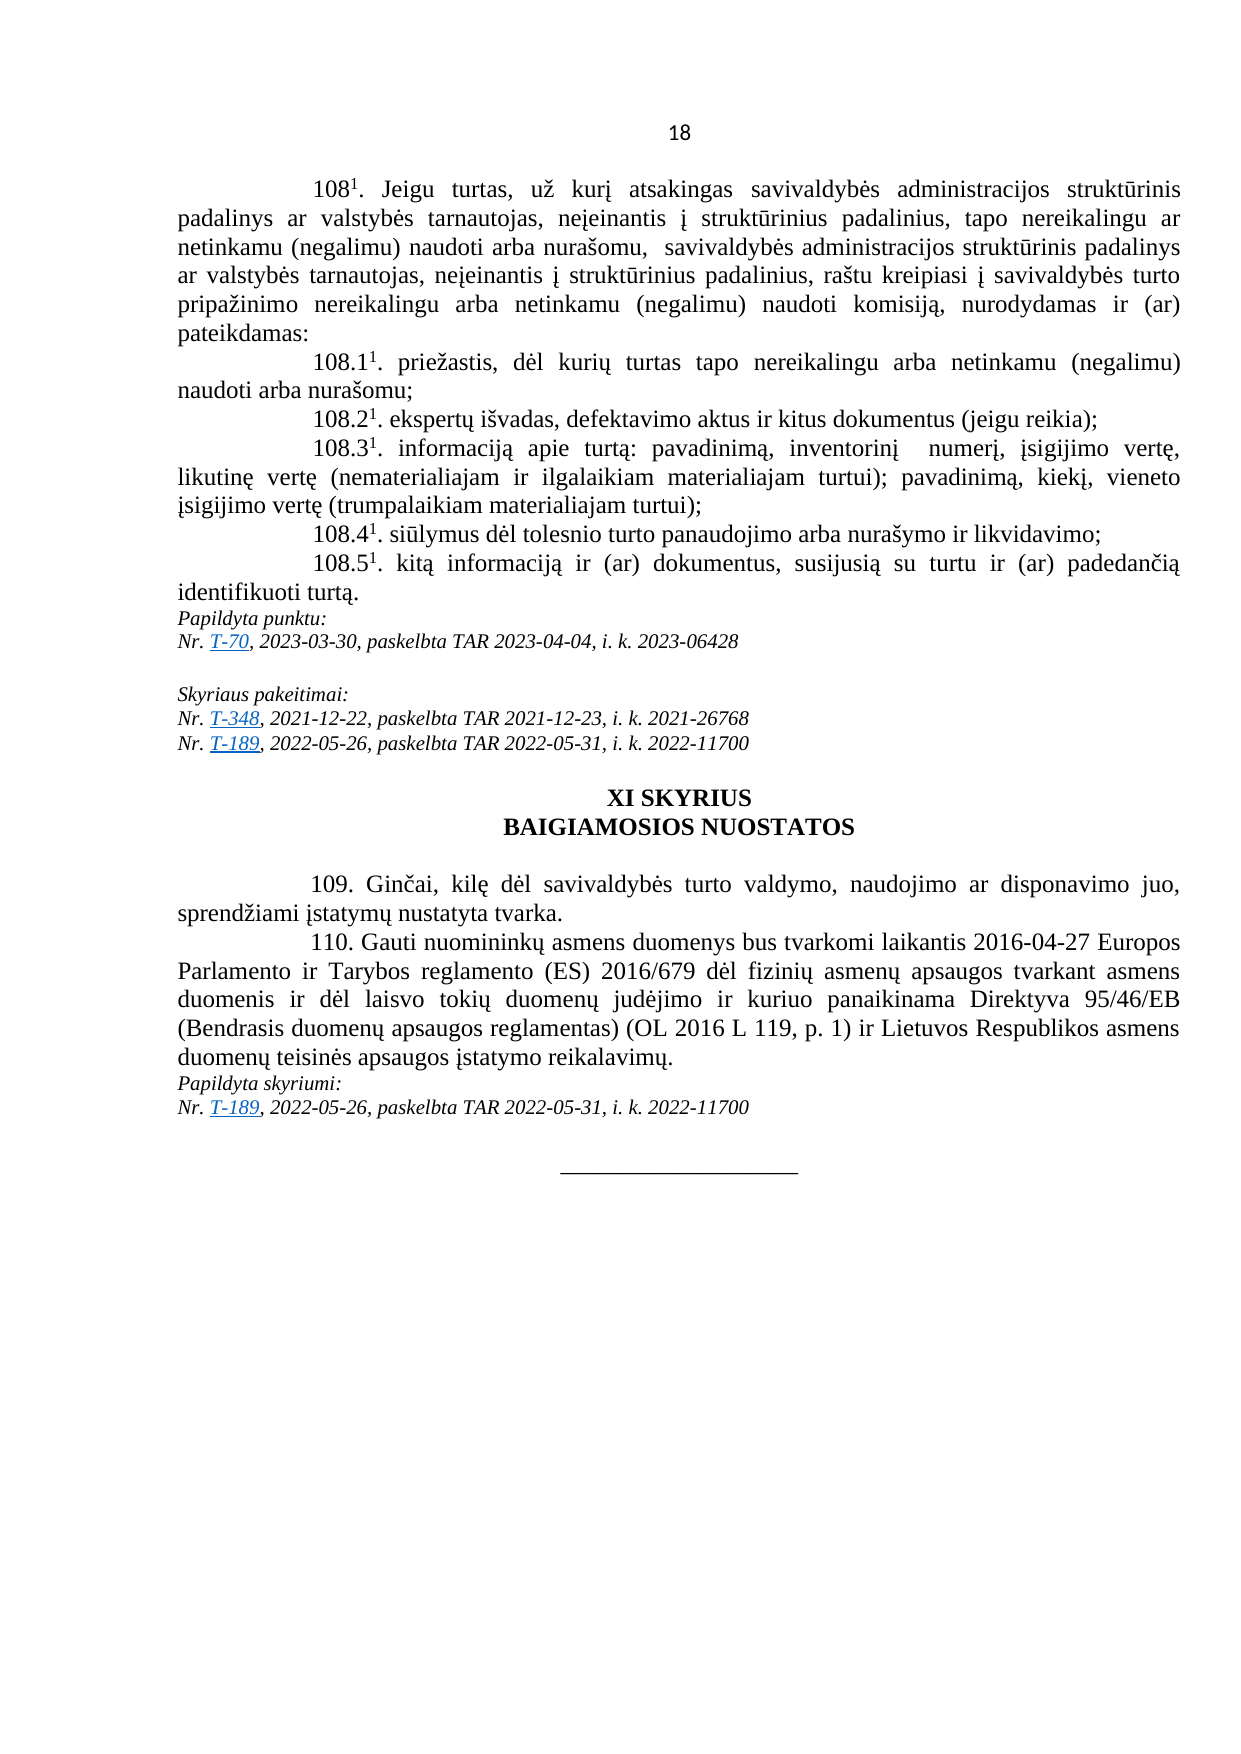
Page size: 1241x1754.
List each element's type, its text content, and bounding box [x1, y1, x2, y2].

text Nr. T-348, 2021-12-22, paskelbta TAR 2021-12-23, i. k. 2021-26768 [177, 706, 1181, 730]
text 110. Gauti nuomininkų asmens duomenys bus tvarkomi laikantis 2016-04-27 Europos Parlamento ir Tarybos reglamento (ES) 2016/679 dėl fizinių asmenų apsaugos tvarkant asmens duomenis ir dėl laisvo tokių duomenų judėjimo ir kuriuo panaikinama Direktyva 95/46/EB (Bendrasis duomenų apsaugos reglamentas) (OL 2016 L 119, p. 1) ir Lietuvos Respublikos asmens duomenų teisinės apsaugos įstatymo reikalavimų. [177, 927, 1181, 1071]
text BAIGIAMOSIOS NUOSTATOS [177, 812, 1181, 841]
text 108.51. kitą informaciją ir (ar) dokumentus, susijusią su turtu ir (ar) padedančią identifikuoti turtą. [177, 548, 1181, 605]
text 108.41. siūlymus dėl tolesnio turto panaudojimo arba nurašymo ir likvidavimo; [177, 519, 1181, 548]
text 109. Ginčai, kilę dėl savivaldybės turto valdymo, naudojimo ar disponavimo juo, sprendžiami įstatymų nustatyta tvarka. [177, 869, 1181, 927]
text Papildyta skyriumi: [177, 1071, 1181, 1095]
text Skyriaus pakeitimai: [177, 682, 1181, 706]
text XI SKYRIUS [177, 783, 1181, 812]
text 108.21. ekspertų išvadas, defektavimo aktus ir kitus dokumentus (jeigu reikia); [177, 404, 1181, 433]
text 1081. Jeigu turtas, už kurį atsakingas savivaldybės administracijos struktūrinis padalinys ar valstybės tarnautojas, neįeinantis į struktūrinius padalinius, tapo nereikalingu ar netinkamu (negalimu) naudoti arba nurašomu, savivaldybės administracijos struktūrinis padalinys ar valstybės tarnautojas, neįeinantis į struktūrinius padalinius, raštu kreipiasi į savivaldybės turto pripažinimo nereikalingu arba netinkamu (negalimu) naudoti komisiją, nurodydamas ir (ar) pateikdamas: [177, 174, 1181, 347]
text 108.31. informaciją apie turtą: pavadinimą, inventorinį numerį, įsigijimo vertę, likutinę vertę (nematerialiajam ir ilgalaikiam materialiajam turtui); pavadinimą, kiekį, vieneto įsigijimo vertę (trumpalaikiam materialiajam turtui); [177, 433, 1181, 519]
text Nr. T-189, 2022-05-26, paskelbta TAR 2022-05-31, i. k. 2022-11700 [177, 1095, 1181, 1119]
text ___________________ [177, 1148, 1181, 1176]
text Nr. T-189, 2022-05-26, paskelbta TAR 2022-05-31, i. k. 2022-11700 [177, 730, 1181, 754]
text 108.11. priežastis, dėl kurių turtas tapo nereikalingu arba netinkamu (negalimu) naudoti arba nurašomu; [177, 347, 1181, 404]
text Papildyta punktu: [177, 605, 1181, 629]
text Nr. T-70, 2023-03-30, paskelbta TAR 2023-04-04, i. k. 2023-06428 [177, 629, 1181, 653]
